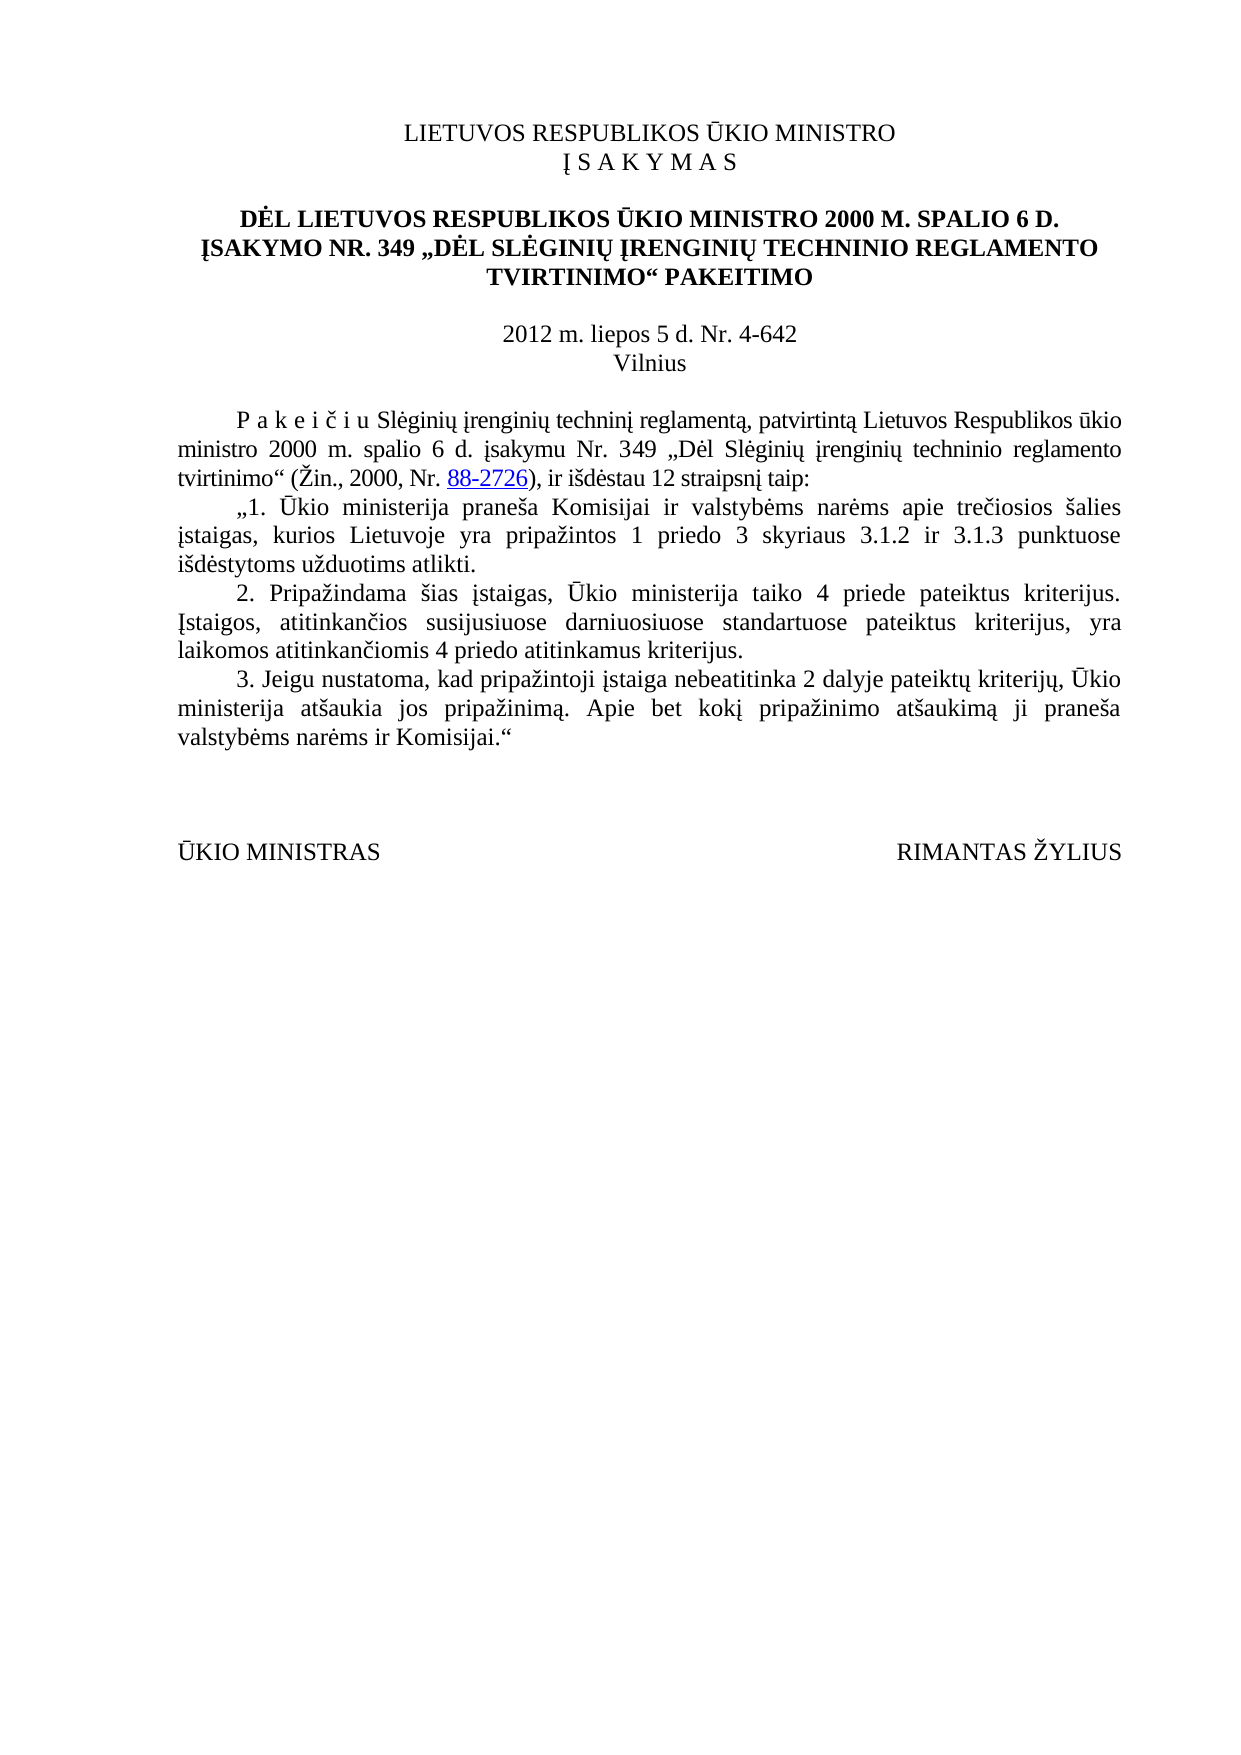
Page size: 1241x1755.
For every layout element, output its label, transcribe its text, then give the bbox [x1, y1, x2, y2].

text 3. Jeigu nustatoma, kad pripažintoji įstaiga nebeatitinka 2 dalyje pateiktų kriterijų, Ūkio ministerija atšaukia jos pripažinimą. Apie bet kokį pripažinimo atšaukimą ji praneša valstybėms narėms ir Komisijai.“ [177, 664, 1122, 751]
text LIETUVOS RESPUBLIKOS ŪKIO MINISTRO [177, 118, 1122, 147]
text į s a k y m a s [177, 147, 1122, 176]
text P a k e i č i u Slėginių įrenginių techninį reglamentą, patvirtintą Lietuvos Respublikos ūkio ministro 2000 m. spalio 6 d. įsakymu Nr. 349 „Dėl Slėginių įrenginių techninio reglamento tvirtinimo“ (Žin., 2000, Nr. 88-2726), ir išdėstau 12 straipsnį taip: [177, 406, 1122, 492]
text Vilnius [177, 348, 1122, 377]
text DĖL LIETUVOS RESPUBLIKOS ŪKIO MINISTRO 2000 M. SPALIO 6 D. ĮSAKYMO Nr. 349 „DĖL slėginių įrenginių techninIO reglamento tvirtinimo“ PAKEITIMO [177, 204, 1122, 291]
text 2. Pripažindama šias įstaigas, Ūkio ministerija taiko 4 priede pateiktus kriterijus. Įstaigos, atitinkančios susijusiuose darniuosiuose standartuose pateiktus kriterijus, yra laikomos atitinkančiomis 4 priedo atitinkamus kriterijus. [177, 578, 1122, 664]
text „1. Ūkio ministerija praneša Komisijai ir valstybėms narėms apie trečiosios šalies įstaigas, kurios Lietuvoje yra pripažintos 1 priedo 3 skyriaus 3.1.2 ir 3.1.3 punktuose išdėstytoms užduotims atlikti. [177, 492, 1122, 578]
text 2012 m. liepos 5 d. Nr. 4-642 [177, 319, 1122, 348]
text Ūkio ministras Rimantas Žylius [177, 837, 1122, 866]
